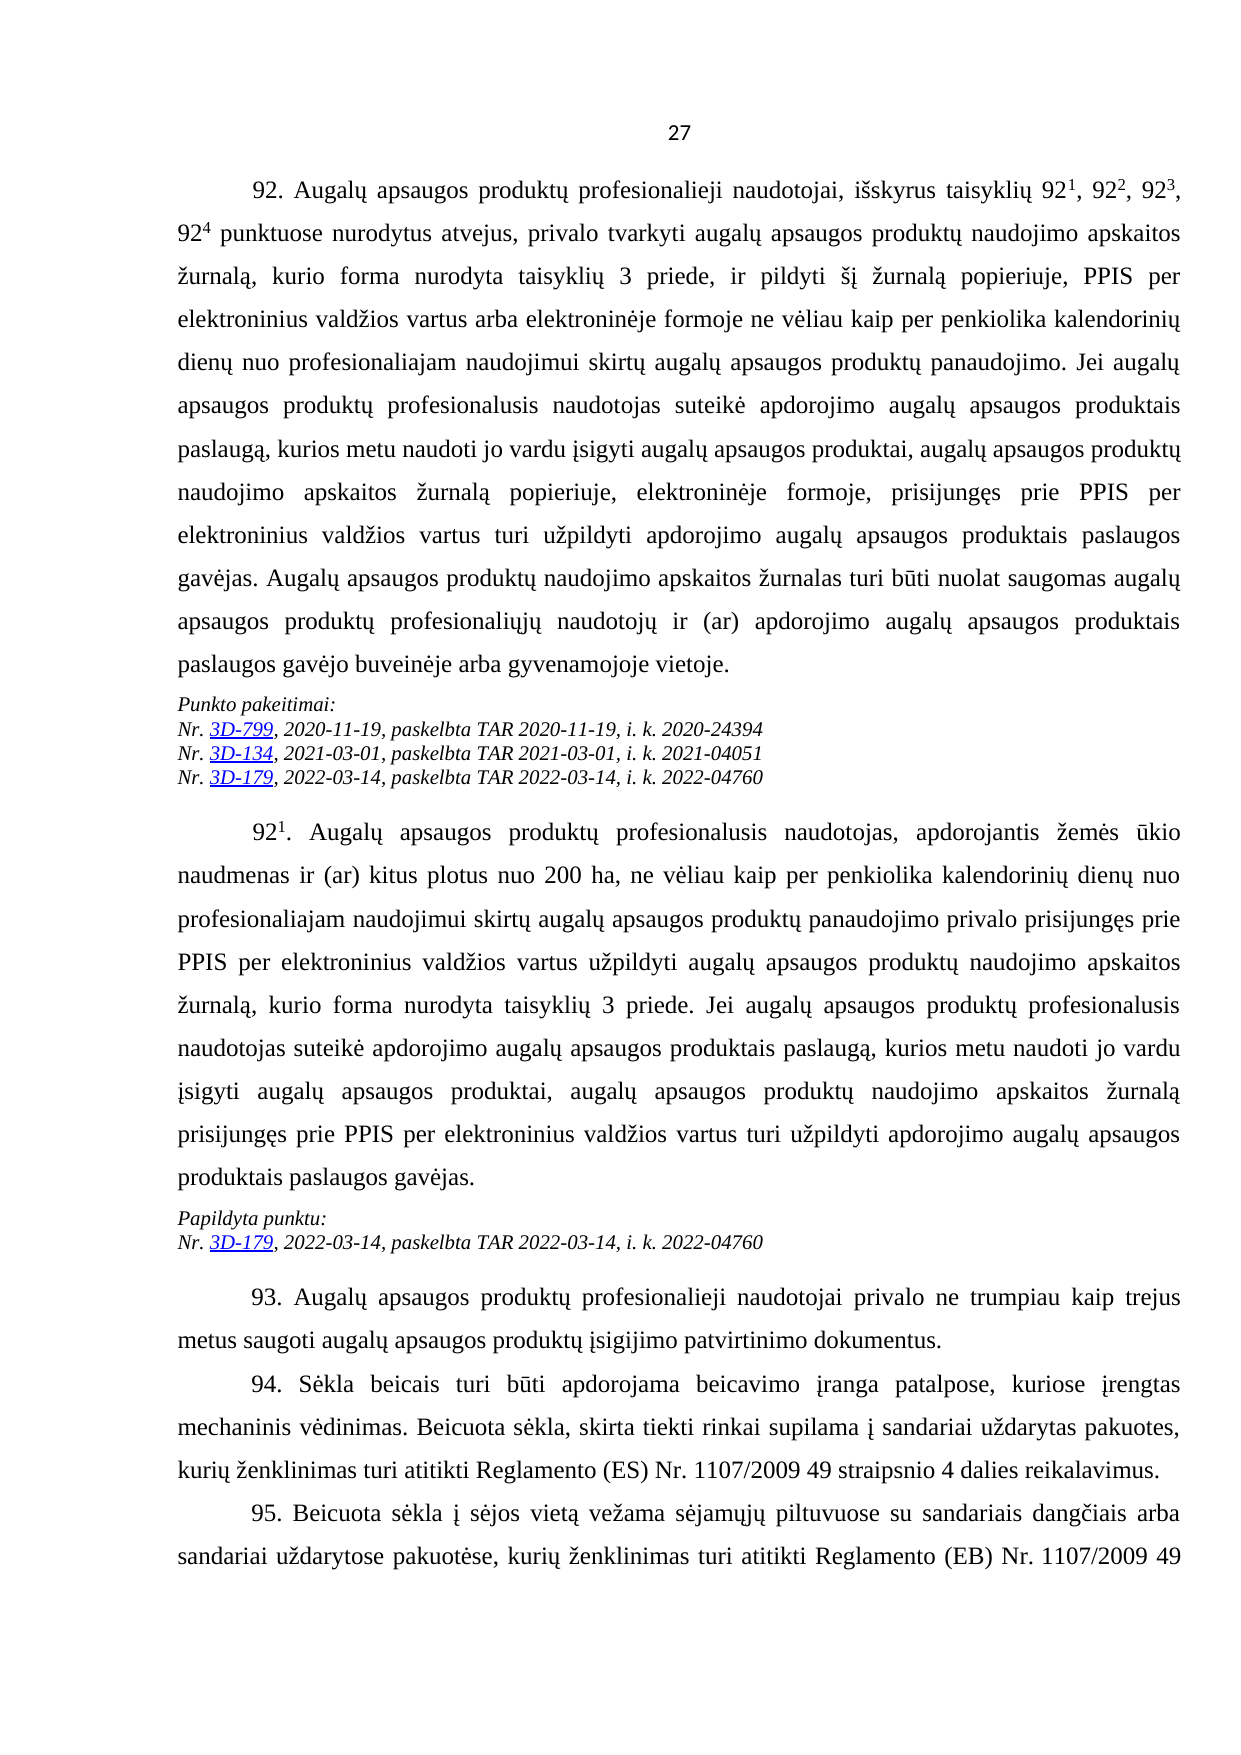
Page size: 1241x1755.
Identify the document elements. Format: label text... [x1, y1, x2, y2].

text 95. Beicuota sėkla į sėjos vietą vežama sėjamųjų piltuvuose su sandariais dangčiais arba sandariai uždarytose pakuotėse, kurių ženklinimas turi atitikti Reglamento (EB) Nr. 1107/2009 49 [177, 1498, 1181, 1570]
text 92. Augalų apsaugos produktų profesionalieji naudotojai, išskyrus taisyklių 921, 922, 923, 924 punktuose nurodytus atvejus, privalo tvarkyti augalų apsaugos produktų naudojimo apskaitos žurnalą, kurio forma nurodyta taisyklių 3 priede, ir pildyti šį žurnalą popieriuje, PPIS per elektroninius valdžios vartus arba elektroninėje formoje ne vėliau kaip per penkiolika kalendorinių dienų nuo profesionaliajam naudojimui skirtų augalų apsaugos produktų panaudojimo. Jei augalų apsaugos produktų profesionalusis naudotojas suteikė apdorojimo augalų apsaugos produktais paslaugą, kurios metu naudoti jo vardu įsigyti augalų apsaugos produktai, augalų apsaugos produktų naudojimo apskaitos žurnalą popieriuje, elektroninėje formoje, prisijungęs prie PPIS per elektroninius valdžios vartus turi užpildyti apdorojimo augalų apsaugos produktais paslaugos gavėjas. Augalų apsaugos produktų naudojimo apskaitos žurnalas turi būti nuolat saugomas augalų apsaugos produktų profesionaliųjų naudotojų ir (ar) apdorojimo augalų apsaugos produktais paslaugos gavėjo buveinėje arba gyvenamojoje vietoje. [177, 175, 1181, 678]
text Punkto pakeitimai: [177, 692, 1181, 716]
text 921. Augalų apsaugos produktų profesionalusis naudotojas, apdorojantis žemės ūkio naudmenas ir (ar) kitus plotus nuo 200 ha, ne vėliau kaip per penkiolika kalendorinių dienų nuo profesionaliajam naudojimui skirtų augalų apsaugos produktų panaudojimo privalo prisijungęs prie PPIS per elektroninius valdžios vartus užpildyti augalų apsaugos produktų naudojimo apskaitos žurnalą, kurio forma nurodyta taisyklių 3 priede. Jei augalų apsaugos produktų profesionalusis naudotojas suteikė apdorojimo augalų apsaugos produktais paslaugą, kurios metu naudoti jo vardu įsigyti augalų apsaugos produktai, augalų apsaugos produktų naudojimo apskaitos žurnalą prisijungęs prie PPIS per elektroninius valdžios vartus turi užpildyti apdorojimo augalų apsaugos produktais paslaugos gavėjas. [177, 817, 1181, 1191]
text Nr. 3D-134, 2021-03-01, paskelbta TAR 2021-03-01, i. k. 2021-04051 [177, 741, 1181, 764]
text Nr. 3D-799, 2020-11-19, paskelbta TAR 2020-11-19, i. k. 2020-24394 [177, 716, 1181, 741]
text 93. Augalų apsaugos produktų profesionalieji naudotojai privalo ne trumpiau kaip trejus metus saugoti augalų apsaugos produktų įsigijimo patvirtinimo dokumentus. [177, 1282, 1181, 1354]
text Papildyta punktu: [177, 1206, 1181, 1229]
text 94. Sėkla beicais turi būti apdorojama beicavimo įranga patalpose, kuriose įrengtas mechaninis vėdinimas. Beicuota sėkla, skirta tiekti rinkai supilama į sandariai uždarytas pakuotes, kurių ženklinimas turi atitikti Reglamento (ES) Nr. 1107/2009 49 straipsnio 4 dalies reikalavimus. [177, 1369, 1181, 1484]
text Nr. 3D-179, 2022-03-14, paskelbta TAR 2022-03-14, i. k. 2022-04760 [177, 764, 1181, 789]
text Nr. 3D-179, 2022-03-14, paskelbta TAR 2022-03-14, i. k. 2022-04760 [177, 1229, 1181, 1254]
